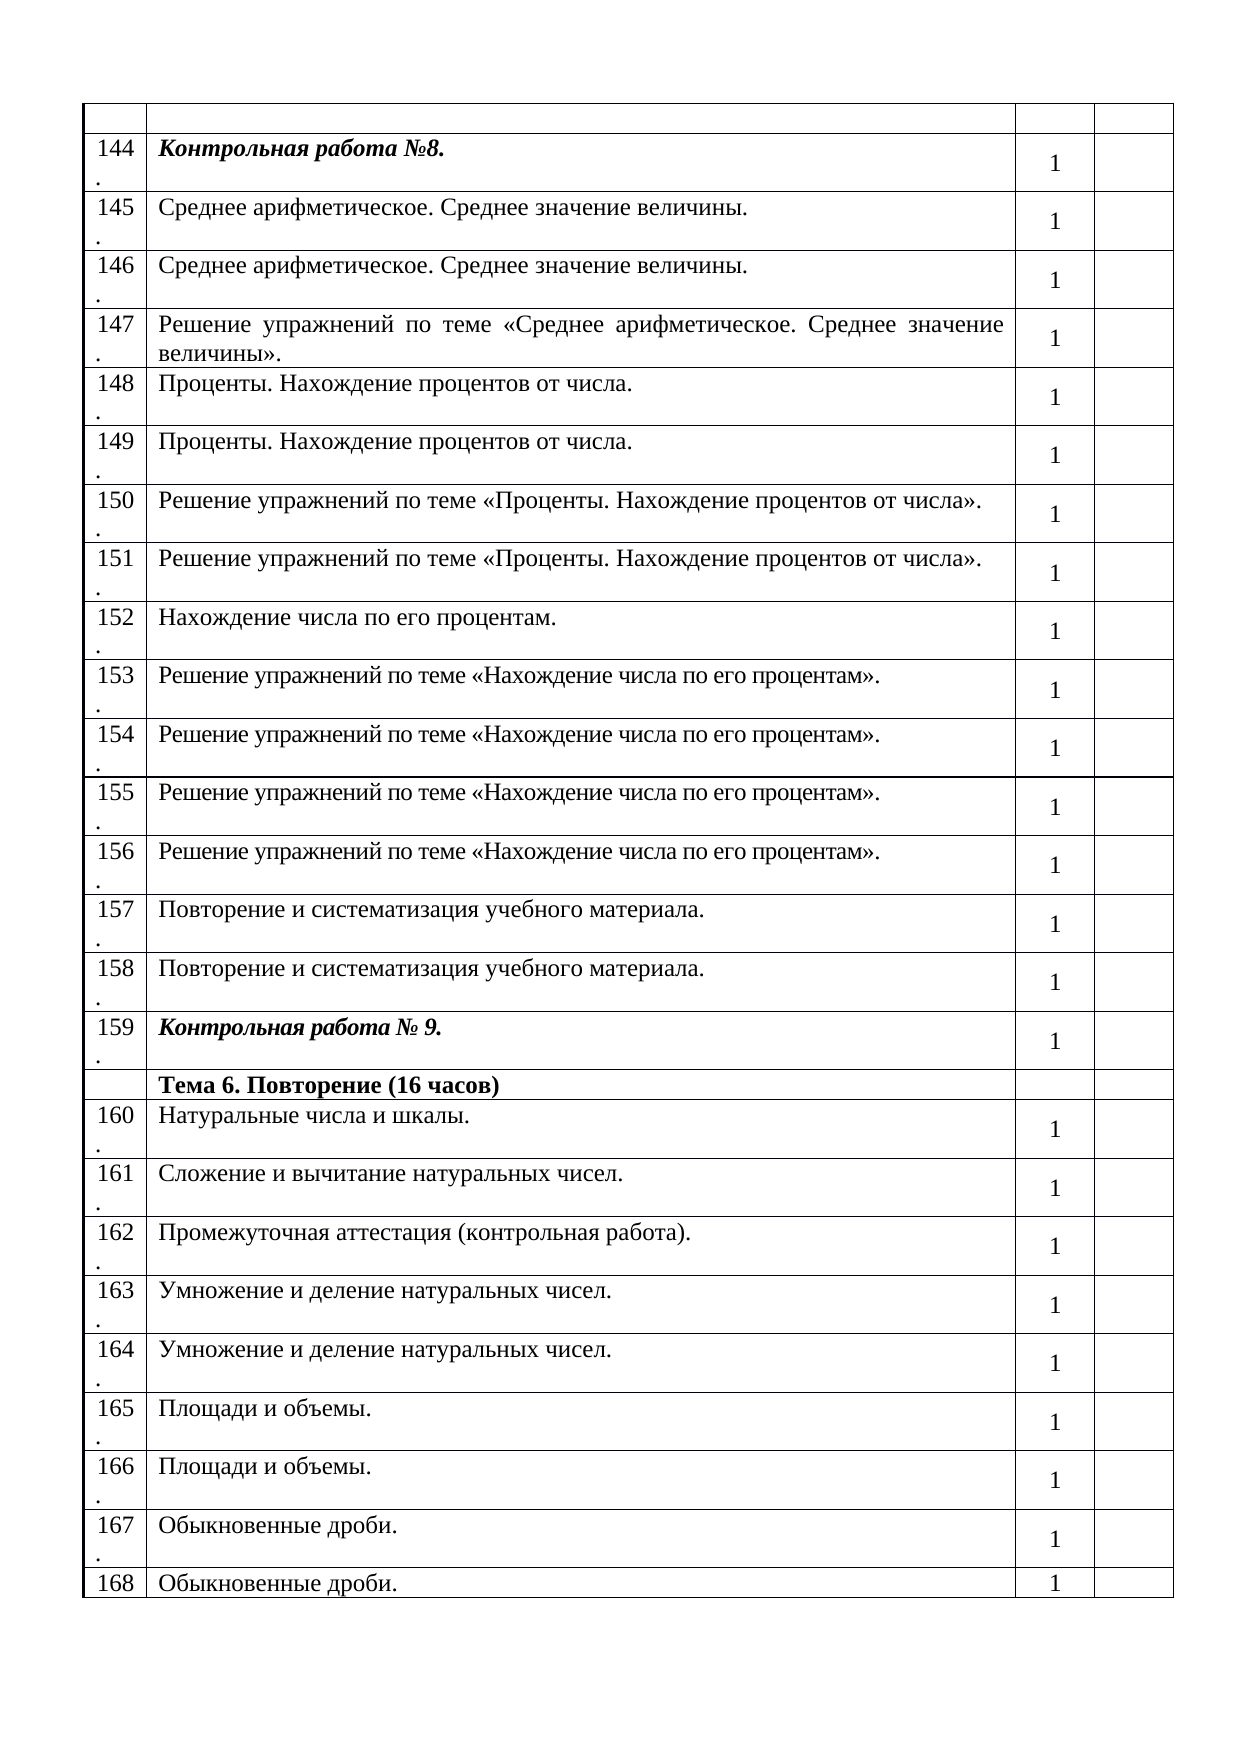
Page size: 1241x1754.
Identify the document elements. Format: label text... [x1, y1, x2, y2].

table_cell [85, 1070, 146, 1099]
table_cell Решение упражнений по теме «Проценты. Нахождение процентов от числа». [147, 543, 1015, 601]
table_cell 1 [1016, 1568, 1094, 1597]
table_cell 1 [1016, 1159, 1094, 1216]
table_cell [85, 192, 146, 249]
table_cell Нахождение числа по его процентам. [147, 602, 1015, 659]
table_cell [85, 1100, 146, 1157]
table_cell 1 [1016, 426, 1094, 484]
table_cell [1095, 134, 1173, 191]
table_cell [1095, 192, 1173, 249]
table_cell 1 [1016, 134, 1094, 191]
table_cell 1 [1016, 953, 1094, 1011]
table_cell Решение упражнений по теме «Нахождение числа по его процентам». [147, 719, 1015, 776]
table_cell [85, 602, 146, 659]
table_cell Умножение и деление натуральных чисел. [147, 1334, 1015, 1392]
table_cell 1 [1016, 1451, 1094, 1509]
table_cell 1 [1016, 485, 1094, 542]
table_cell Обыкновенные дроби. [147, 1568, 1015, 1597]
table_cell [85, 836, 146, 893]
table_cell [85, 1276, 146, 1333]
table_cell [85, 1012, 146, 1069]
table_cell [1095, 1568, 1173, 1597]
table_cell 1 [1016, 1334, 1094, 1392]
table_cell [1095, 485, 1173, 542]
table_cell 1 [1016, 895, 1094, 952]
table_cell 1 [1016, 1276, 1094, 1333]
table_cell 1 [1016, 543, 1094, 601]
table_cell [85, 134, 146, 191]
table_cell 1 [1016, 309, 1094, 367]
table_cell [85, 309, 146, 367]
table_cell [1095, 251, 1173, 308]
table_cell [1095, 836, 1173, 893]
table_cell [1095, 602, 1173, 659]
table_cell [85, 1510, 146, 1567]
table_cell Решение упражнений по теме «Нахождение числа по его процентам». [147, 660, 1015, 718]
table_cell Площади и объемы. [147, 1393, 1015, 1450]
table_cell [85, 1393, 146, 1450]
table_cell Натуральные числа и шкалы. [147, 1100, 1015, 1157]
table_cell [1095, 895, 1173, 952]
table_cell [1095, 1510, 1173, 1567]
table_cell [85, 895, 146, 952]
table_cell [1095, 1159, 1173, 1216]
table_cell [1095, 1276, 1173, 1333]
table_cell [85, 778, 146, 835]
table_cell Контрольная работа №8. [147, 134, 1015, 191]
table_cell [85, 1159, 146, 1216]
table_cell 1 [1016, 1217, 1094, 1274]
table_cell [1095, 309, 1173, 367]
table_cell [1095, 104, 1173, 132]
table_cell [85, 1334, 146, 1392]
table_cell 1 [1016, 1012, 1094, 1069]
table_cell Проценты. Нахождение процентов от числа. [147, 426, 1015, 484]
table_cell Решение упражнений по теме «Нахождение числа по его процентам». [147, 836, 1015, 893]
table_cell 1 [1016, 602, 1094, 659]
table_cell [1095, 719, 1173, 776]
table_cell 1 [1016, 368, 1094, 425]
table_cell 1 [1016, 778, 1094, 835]
table_cell [1095, 426, 1173, 484]
table_cell Решение упражнений по теме «Нахождение числа по его процентам». [147, 778, 1015, 835]
table_cell Проценты. Нахождение процентов от числа. [147, 368, 1015, 425]
table_cell [85, 543, 146, 601]
table_cell [1095, 1451, 1173, 1509]
table_cell Среднее арифметическое. Среднее значение величины. [147, 192, 1015, 249]
table_cell [1095, 1393, 1173, 1450]
table_cell [85, 719, 146, 776]
table_cell Контрольная работа № 9. [147, 1012, 1015, 1069]
table_cell [85, 660, 146, 718]
table_cell Обыкновенные дроби. [147, 1510, 1015, 1567]
table_cell Тема 6. Повторение (16 часов) [147, 1070, 1015, 1099]
table_cell [85, 1568, 146, 1597]
table_cell [85, 485, 146, 542]
table_cell [1095, 1012, 1173, 1069]
table_cell [85, 251, 146, 308]
table_cell [85, 1217, 146, 1274]
table_cell Умножение и деление натуральных чисел. [147, 1276, 1015, 1333]
table_cell Решение упражнений по теме «Проценты. Нахождение процентов от числа». [147, 485, 1015, 542]
table_cell 1 [1016, 251, 1094, 308]
table_cell 1 [1016, 1510, 1094, 1567]
table_cell Решение упражнений по теме «Среднее арифметическое. Среднее значение величины». [147, 309, 1015, 367]
table_cell 1 [1016, 192, 1094, 249]
table_cell [85, 953, 146, 1011]
table_cell [147, 104, 1015, 132]
table_cell [85, 104, 146, 132]
table_cell [85, 426, 146, 484]
table_cell Повторение и систематизация учебного материала. [147, 895, 1015, 952]
table_cell 1 [1016, 836, 1094, 893]
table_cell Сложение и вычитание натуральных чисел. [147, 1159, 1015, 1216]
table_cell [1016, 104, 1094, 132]
table_cell [1095, 1100, 1173, 1157]
table_cell [1095, 368, 1173, 425]
table_cell [1016, 1070, 1094, 1099]
table_cell [1095, 1334, 1173, 1392]
table_cell [1095, 660, 1173, 718]
table_cell [1095, 1217, 1173, 1274]
table_cell Промежуточная аттестация (контрольная работа). [147, 1217, 1015, 1274]
table_cell [85, 368, 146, 425]
table_cell Повторение и систематизация учебного материала. [147, 953, 1015, 1011]
table_cell [1095, 778, 1173, 835]
table_cell 1 [1016, 719, 1094, 776]
table_cell [1095, 543, 1173, 601]
table_cell 1 [1016, 1393, 1094, 1450]
table_cell Среднее арифметическое. Среднее значение величины. [147, 251, 1015, 308]
table_cell [1095, 1070, 1173, 1099]
table_cell [1095, 953, 1173, 1011]
table_cell 1 [1016, 660, 1094, 718]
table_cell [85, 1451, 146, 1509]
table_cell Площади и объемы. [147, 1451, 1015, 1509]
table_cell 1 [1016, 1100, 1094, 1157]
